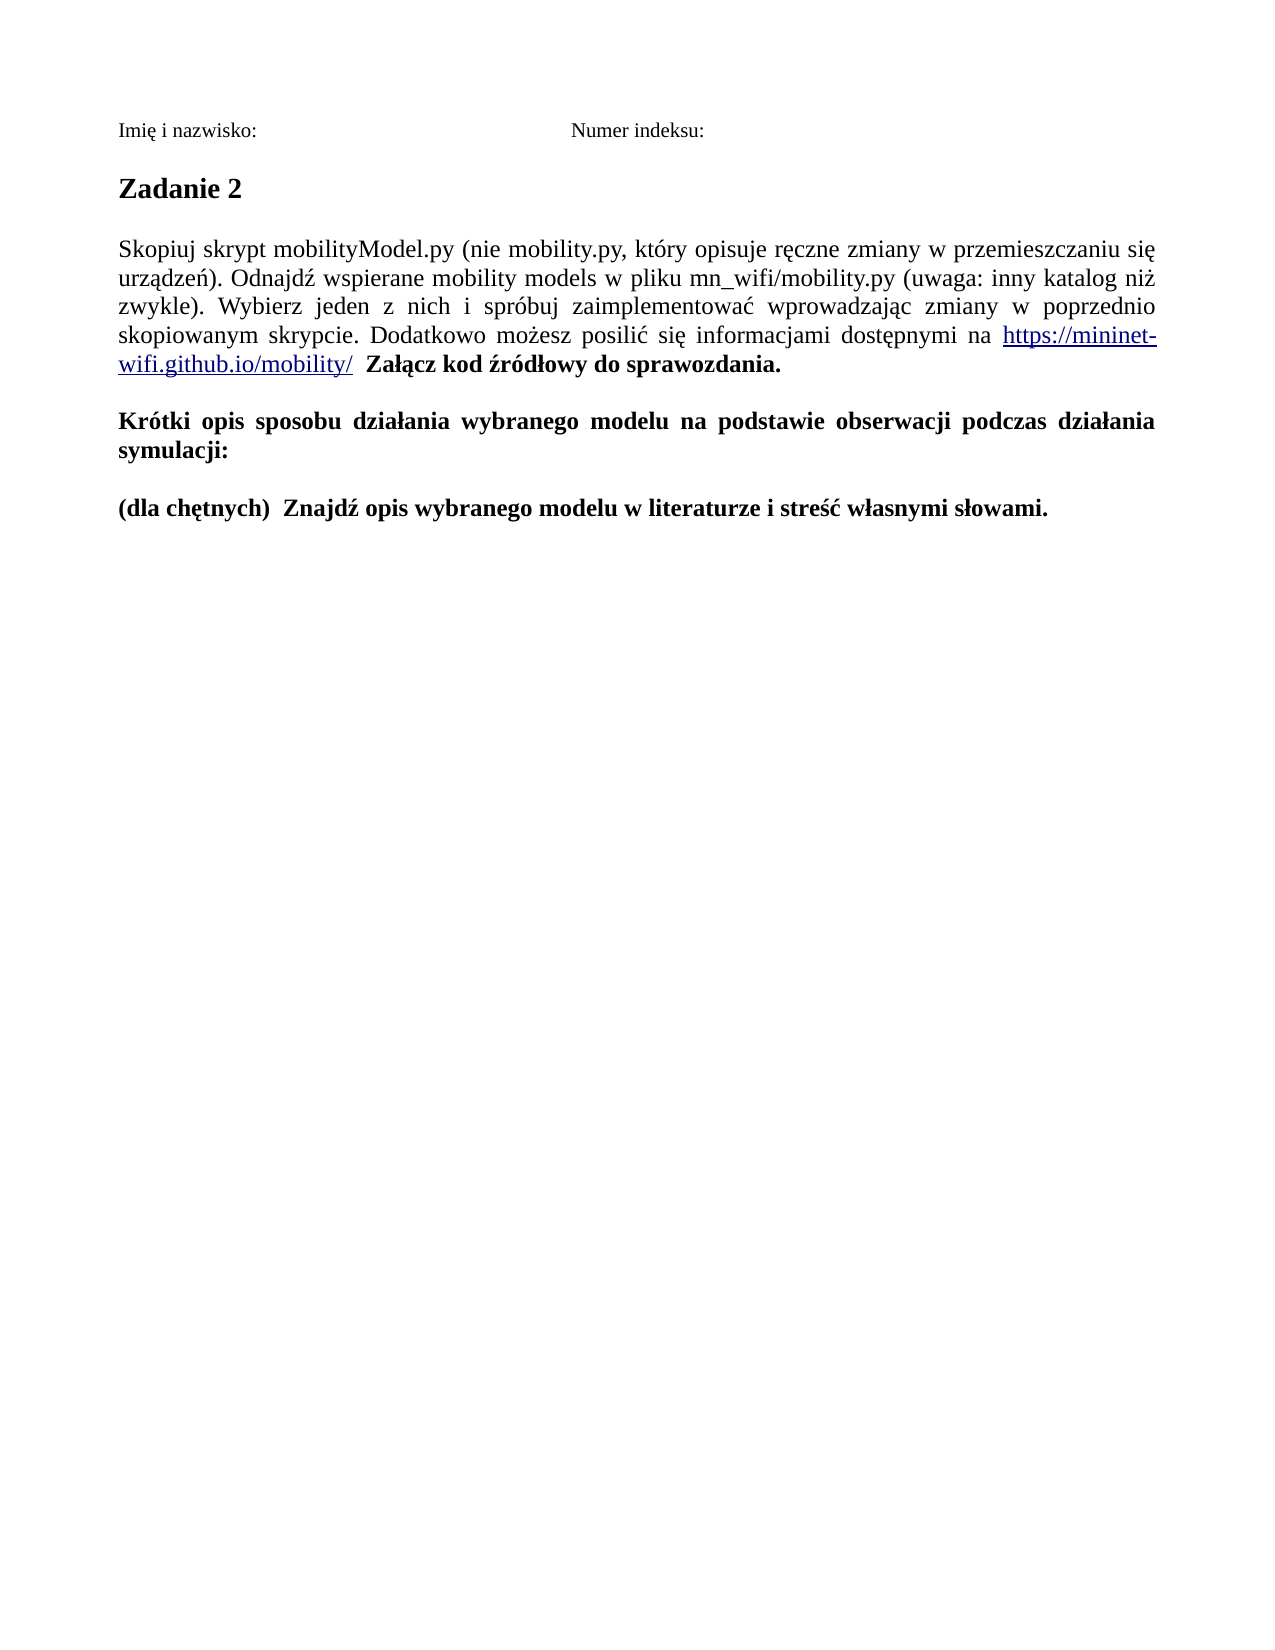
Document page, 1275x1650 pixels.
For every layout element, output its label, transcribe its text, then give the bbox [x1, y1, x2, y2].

text Skopiuj skrypt mobilityModel.py (nie mobility.py, który opisuje ręczne zmiany w przemieszczaniu się urządzeń). Odnajdź wspierane mobility models w pliku mn_wifi/mobility.py (uwaga: inny katalog niż zwykle). Wybierz jeden z nich i spróbuj zaimplementować wprowadzając zmiany w poprzednio skopiowanym skrypcie. Dodatkowo możesz posilić się informacjami dostępnymi na https://mininet-wifi.github.io/mobility/ Załącz kod źródłowy do sprawozdania. [118, 234, 1157, 378]
text Krótki opis sposobu działania wybranego modelu na podstawie obserwacji podczas działania symulacji: [118, 406, 1157, 464]
text (dla chętnych) Znajdź opis wybranego modelu w literaturze i streść własnymi słowami. [118, 493, 1157, 521]
text Zadanie 2 [118, 172, 1157, 205]
